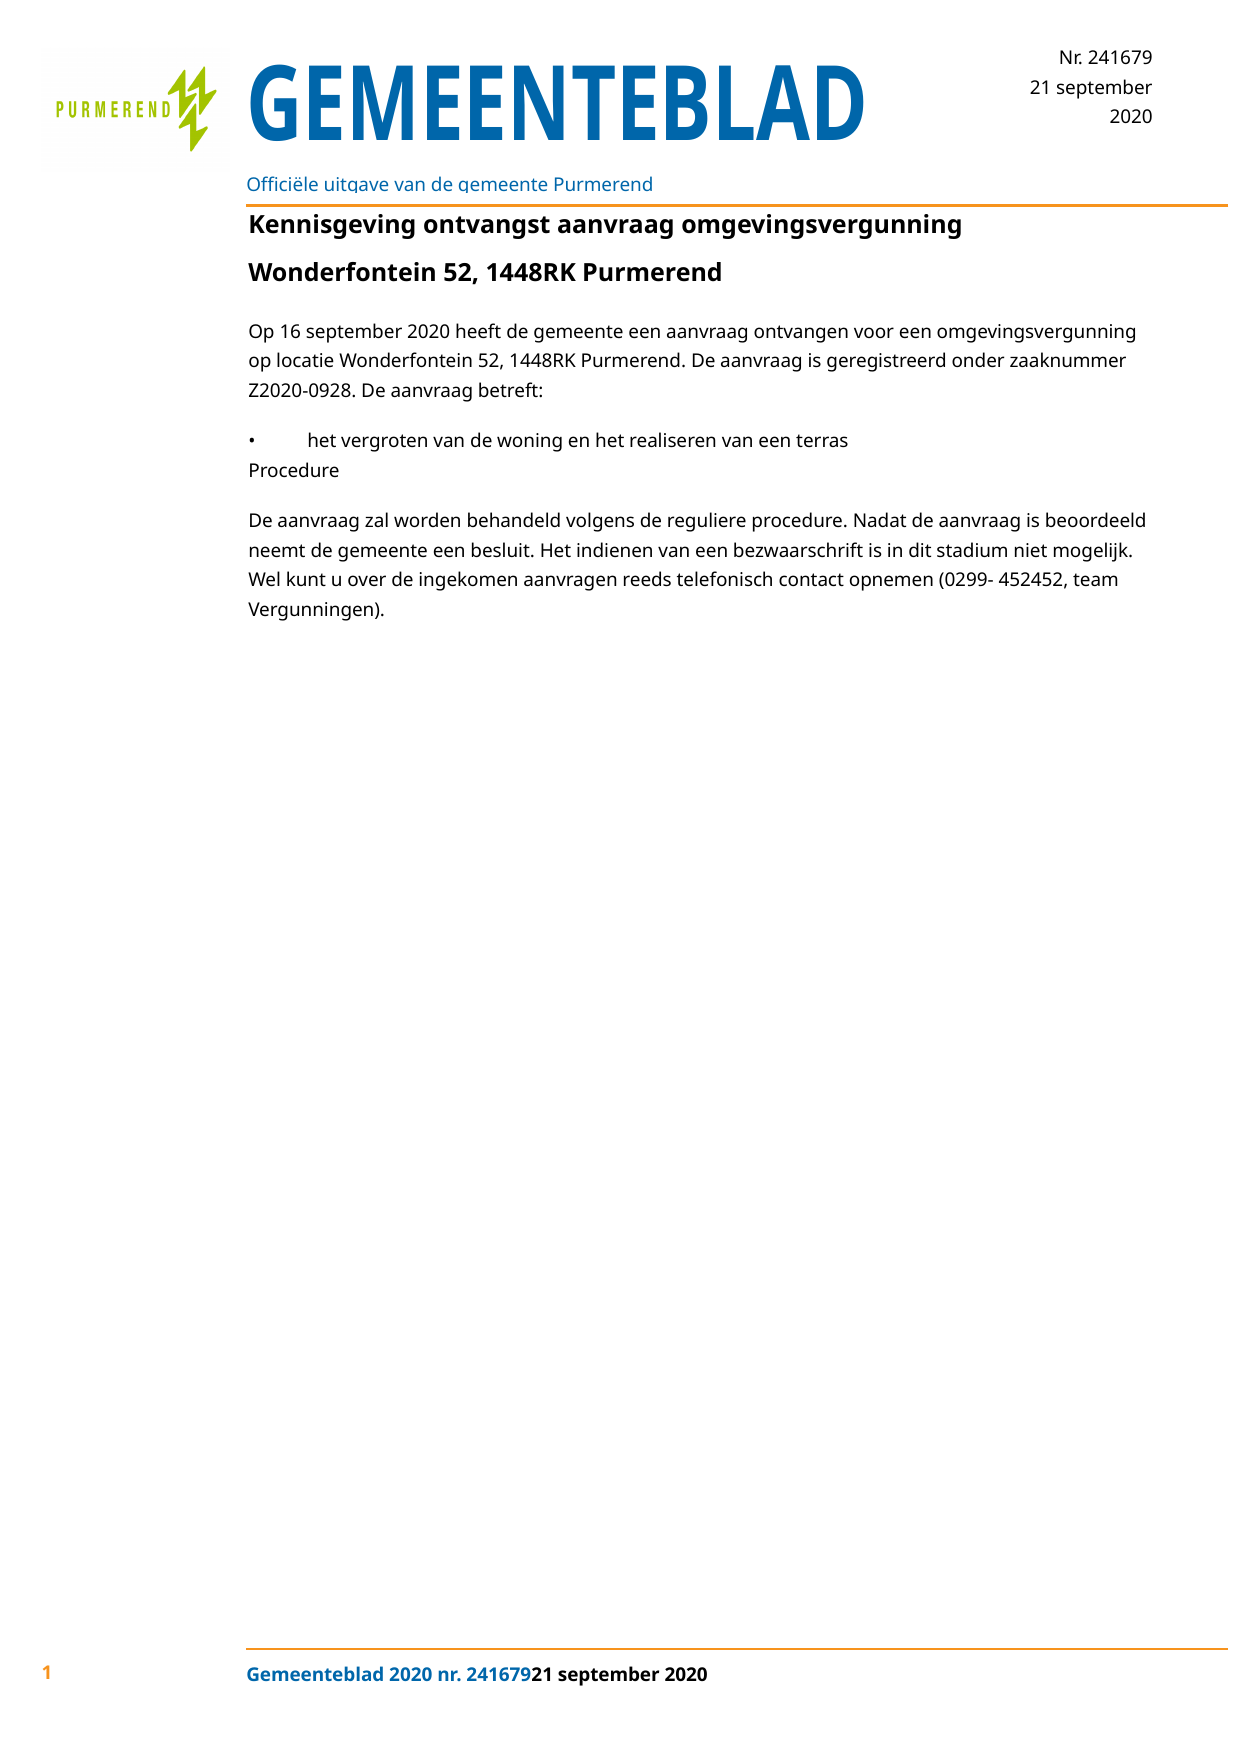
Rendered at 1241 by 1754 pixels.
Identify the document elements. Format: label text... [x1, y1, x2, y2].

picture [41, 47, 231, 172]
list het vergroten van de woning en het realiseren van een terras [248, 427, 1152, 453]
text Kennisgeving ontvangst aanvraag omgevingsvergunning Wonderfontein 52, 1448RK Purmerend [248, 207, 1152, 288]
text Procedure [248, 457, 1152, 483]
text Op 16 september 2020 heeft de gemeente een aanvraag ontvangen voor een omgevingsvergunning op locatie Wonderfontein 52, 1448RK Purmerend. De aanvraag is geregistreerd onder zaaknummer Z2020-0928. De aanvraag betreft: [248, 318, 1152, 403]
text De aanvraag zal worden behandeld volgens de reguliere procedure. Nadat de aanvraag is beoordeeld neemt de gemeente een besluit. Het indienen van een bezwaarschrift is in dit stadium niet mogelijk. Wel kunt u over de ingekomen aanvragen reeds telefonisch contact opnemen (0299- 452452, team Vergunningen). [248, 507, 1152, 622]
